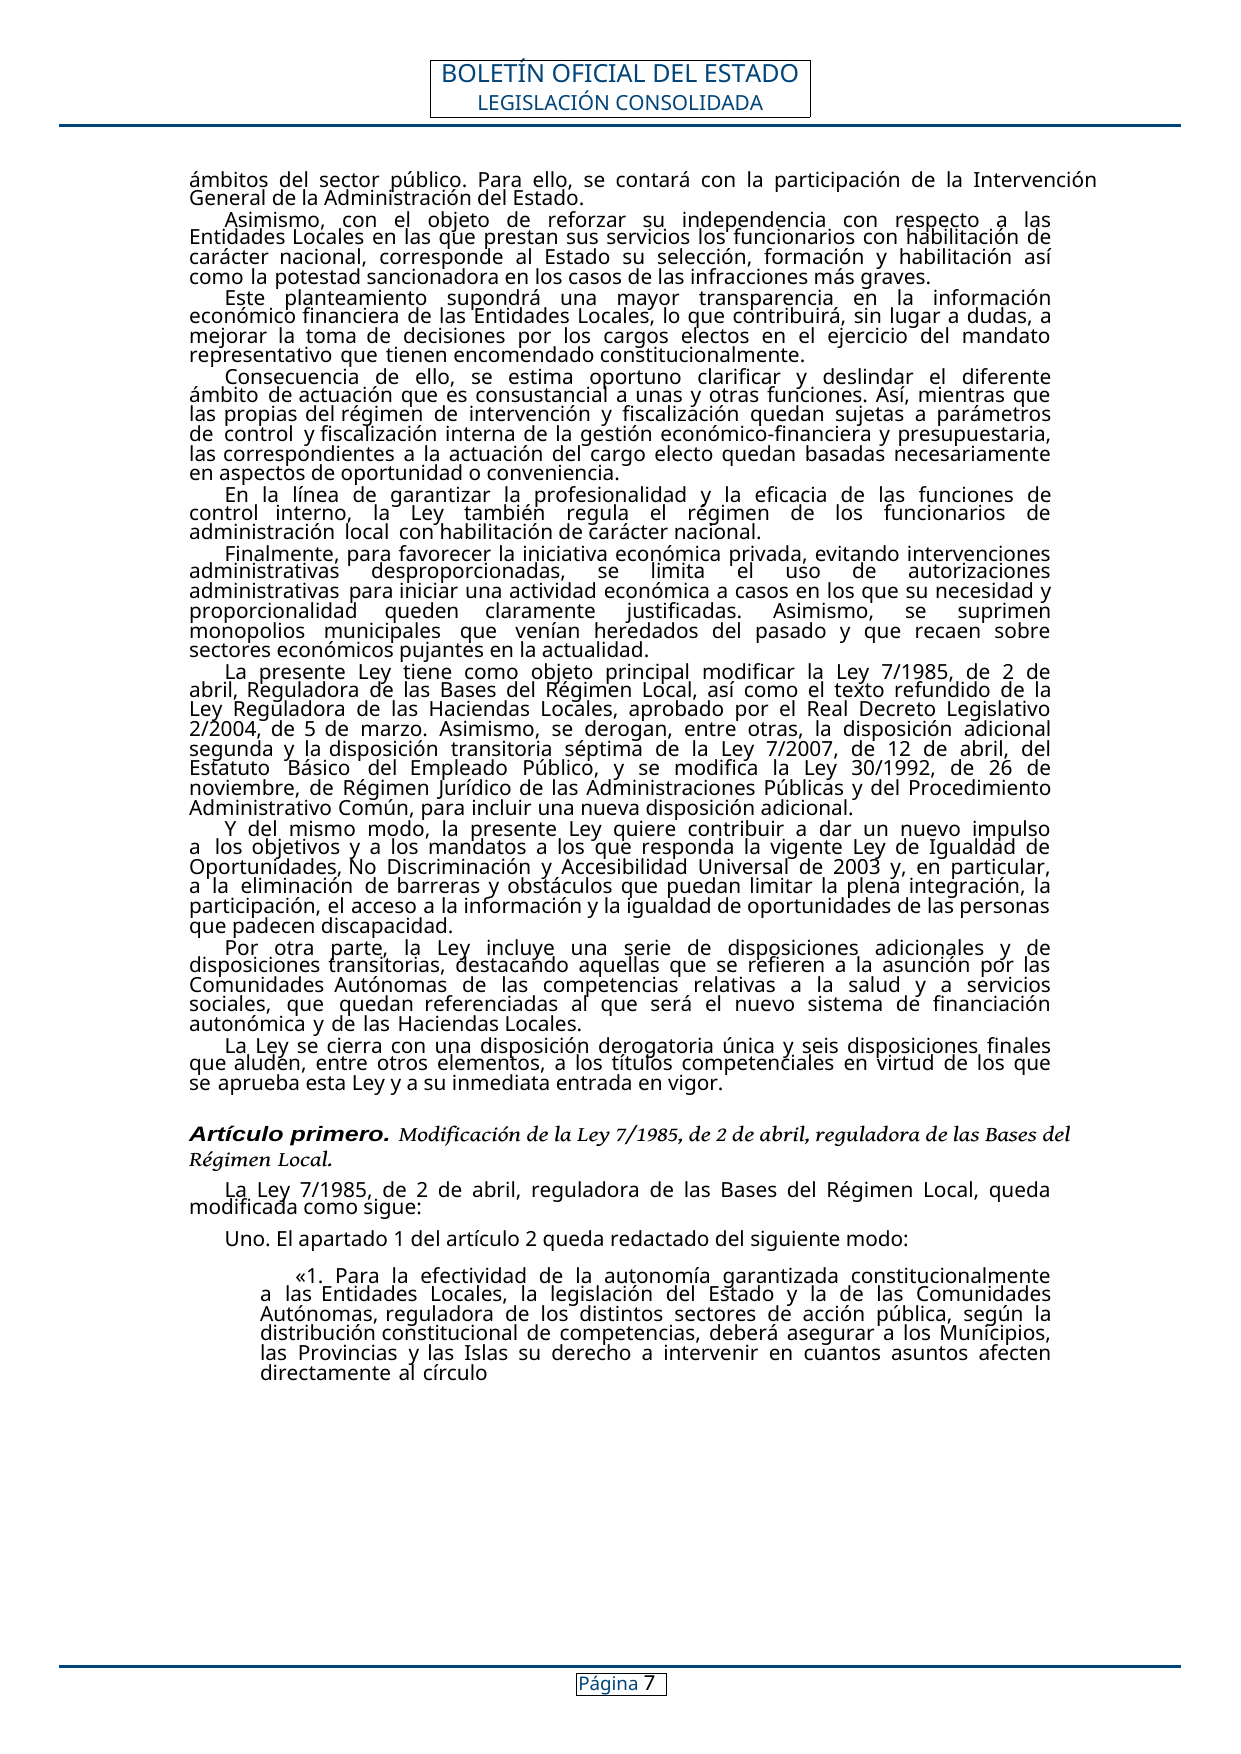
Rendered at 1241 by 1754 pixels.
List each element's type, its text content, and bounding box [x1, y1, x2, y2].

text «1. Para la efectividad de la autonomía garantizada constitucionalmente a las Entidades Locales, la legislación del Estado y la de las Comunidades Autónomas, reguladora de los distintos sectores de acción pública, según la distribución constitucional de competencias, deberá asegurar a los Municipios, las Provincias y las Islas su derecho a intervenir en cuantos asuntos afecten directamente al círculo [260, 1268, 1051, 1386]
text La Ley 7/1985, de 2 de abril, reguladora de las Bases del Régimen Local, queda modificada como sigue: [189, 1182, 1051, 1221]
text ámbitos del sector público. Para ello, se contará con la participación de la Intervención General de la Administración del Estado. [189, 172, 1104, 212]
text La presente Ley tiene como objeto principal modificar la Ley 7/1985, de 2 de abril, Reguladora de las Bases del Régimen Local, así como el texto refundido de la Ley Reguladora de las Haciendas Locales, aprobado por el Real Decreto Legislativo 2/2004, de 5 de marzo. Asimismo, se derogan, entre otras, la disposición adicional segunda y la disposición transitoria séptima de la Ley 7/2007, de 12 de abril, del Estatuto Básico del Empleado Público, y se modifica la Ley 30/1992, de 26 de noviembre, de Régimen Jurídico de las Administraciones Públicas y del Procedimiento Administrativo Común, para incluir una nueva disposición adicional. [189, 664, 1051, 821]
text Consecuencia de ello, se estima oportuno clarificar y deslindar el diferente ámbito de actuación que es consustancial a unas y otras funciones. Así, mientras que las propias del régimen de intervención y fiscalización quedan sujetas a parámetros de control y fiscalización interna de la gestión económico-financiera y presupuestaria, las correspondientes a la actuación del cargo electo quedan basadas necesariamente en aspectos de oportunidad o conveniencia. [189, 369, 1051, 487]
text Este planteamiento supondrá una mayor transparencia en la información económico financiera de las Entidades Locales, lo que contribuirá, sin lugar a dudas, a mejorar la toma de decisiones por los cargos electos en el ejercicio del mandato representativo que tienen encomendado constitucionalmente. [189, 290, 1051, 369]
text Y del mismo modo, la presente Ley quiere contribuir a dar un nuevo impulso a los objetivos y a los mandatos a los que responda la vigente Ley de Igualdad de Oportunidades, No Discriminación y Accesibilidad Universal de 2003 y, en particular, a la eliminación de barreras y obstáculos que puedan limitar la plena integración, la participación, el acceso a la información y la igualdad de oportunidades de las personas que padecen discapacidad. [189, 821, 1051, 939]
text La Ley se cierra con una disposición derogatoria única y seis disposiciones finales que aluden, entre otros elementos, a los títulos competenciales en virtud de los que se aprueba esta Ley y a su inmediata entrada en vigor. [189, 1038, 1051, 1097]
text En la línea de garantizar la profesionalidad y la eficacia de las funciones de control interno, la Ley también regula el régimen de los funcionarios de administración local con habilitación de carácter nacional. [189, 487, 1051, 546]
text Uno. El apartado 1 del artículo 2 queda redactado del siguiente modo: [224, 1224, 1194, 1252]
text Asimismo, con el objeto de reforzar su independencia con respecto a las Entidades Locales en las que prestan sus servicios los funcionarios con habilitación de carácter nacional, corresponde al Estado su selección, formación y habilitación así como la potestad sancionadora en los casos de las infracciones más graves. [189, 212, 1051, 290]
text Artículo primero. Modificación de la Ley 7/1985, de 2 de abril, reguladora de las Bases del Régimen Local. [189, 1122, 1129, 1173]
text Finalmente, para favorecer la iniciativa económica privada, evitando intervenciones administrativas desproporcionadas, se limita el uso de autorizaciones administrativas para iniciar una actividad económica a casos en los que su necesidad y proporcionalidad queden claramente justificadas. Asimismo, se suprimen monopolios municipales que venían heredados del pasado y que recaen sobre sectores económicos pujantes en la actualidad. [189, 546, 1051, 664]
text Por otra parte, la Ley incluye una serie de disposiciones adicionales y de disposiciones transitorias, destacando aquellas que se refieren a la asunción por las Comunidades Autónomas de las competencias relativas a la salud y a servicios sociales, que quedan referenciadas al que será el nuevo sistema de financiación autonómica y de las Haciendas Locales. [189, 939, 1051, 1038]
